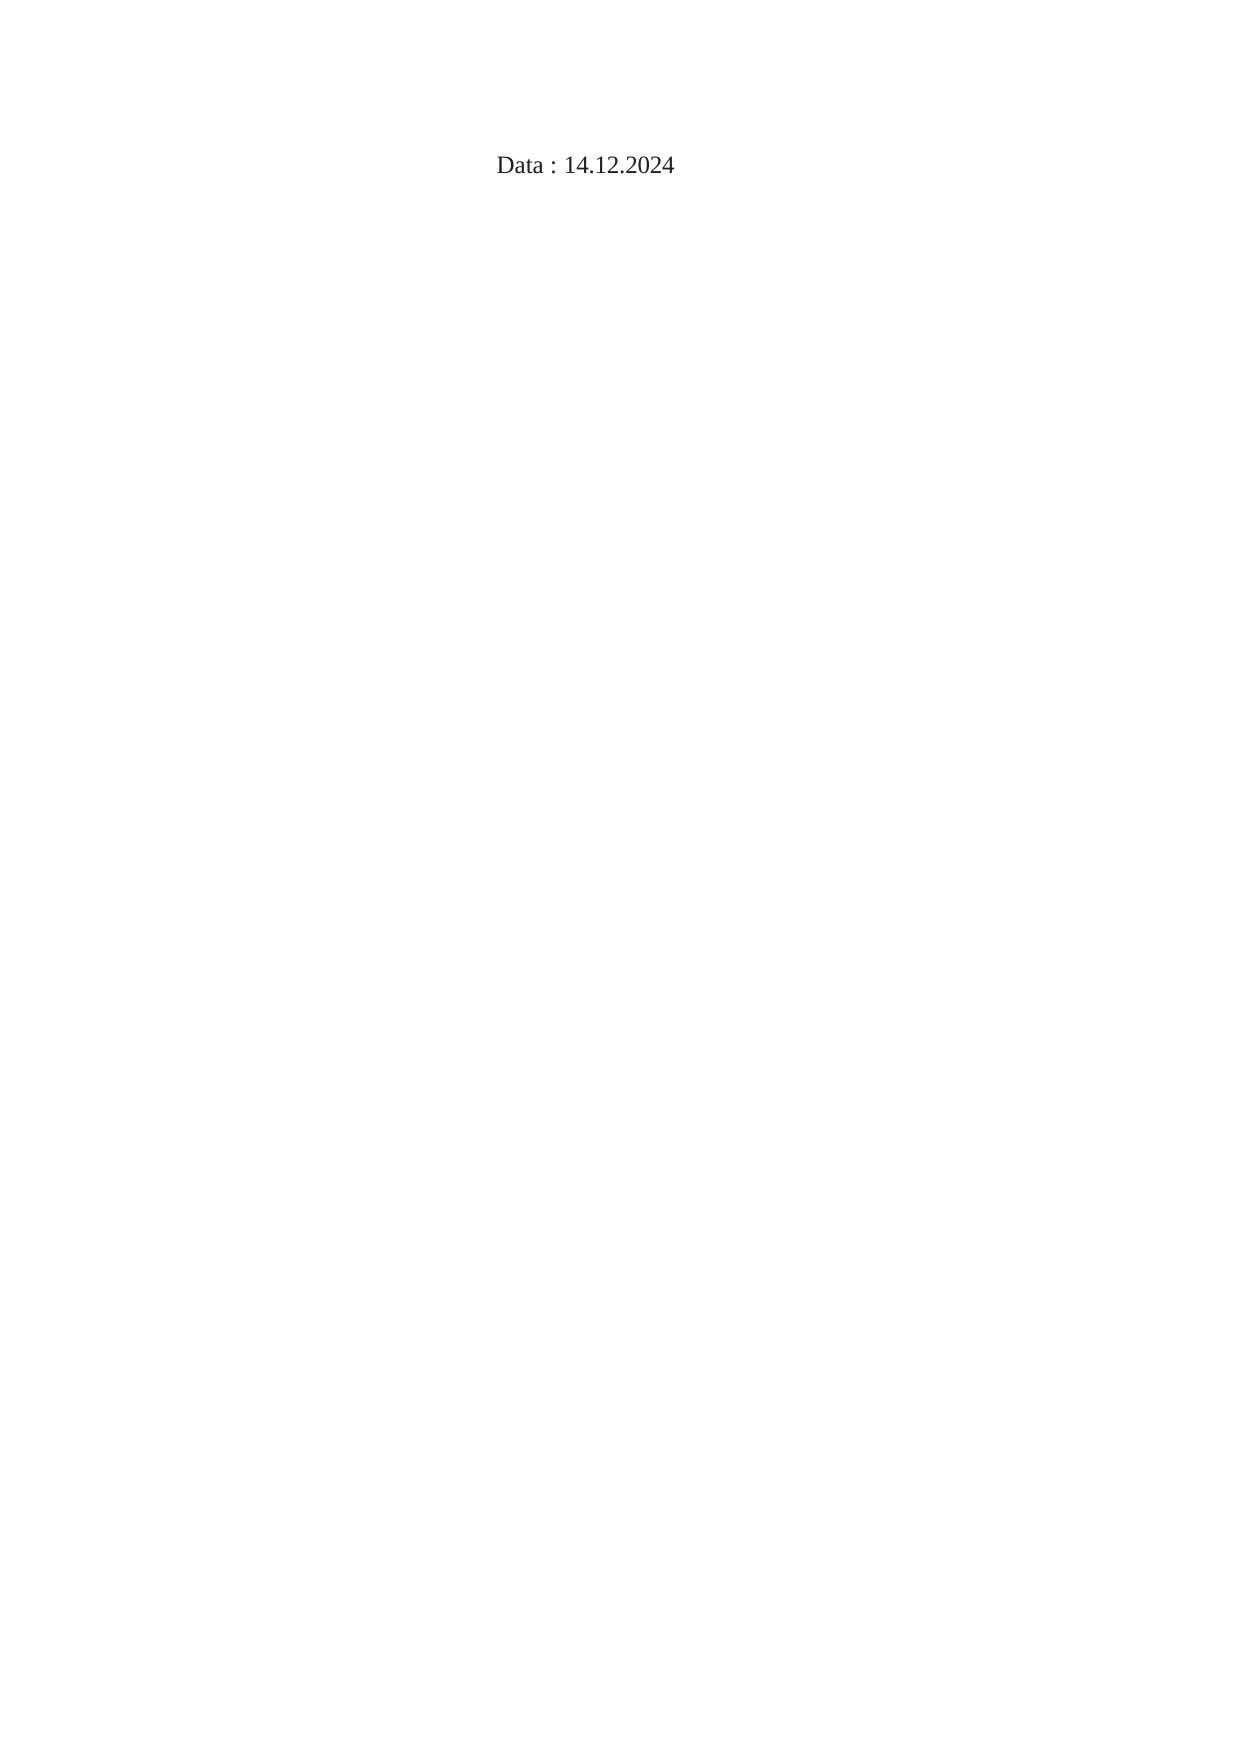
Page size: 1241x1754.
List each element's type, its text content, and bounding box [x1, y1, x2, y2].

text Data : 14.12.2024 [19, 150, 1152, 179]
